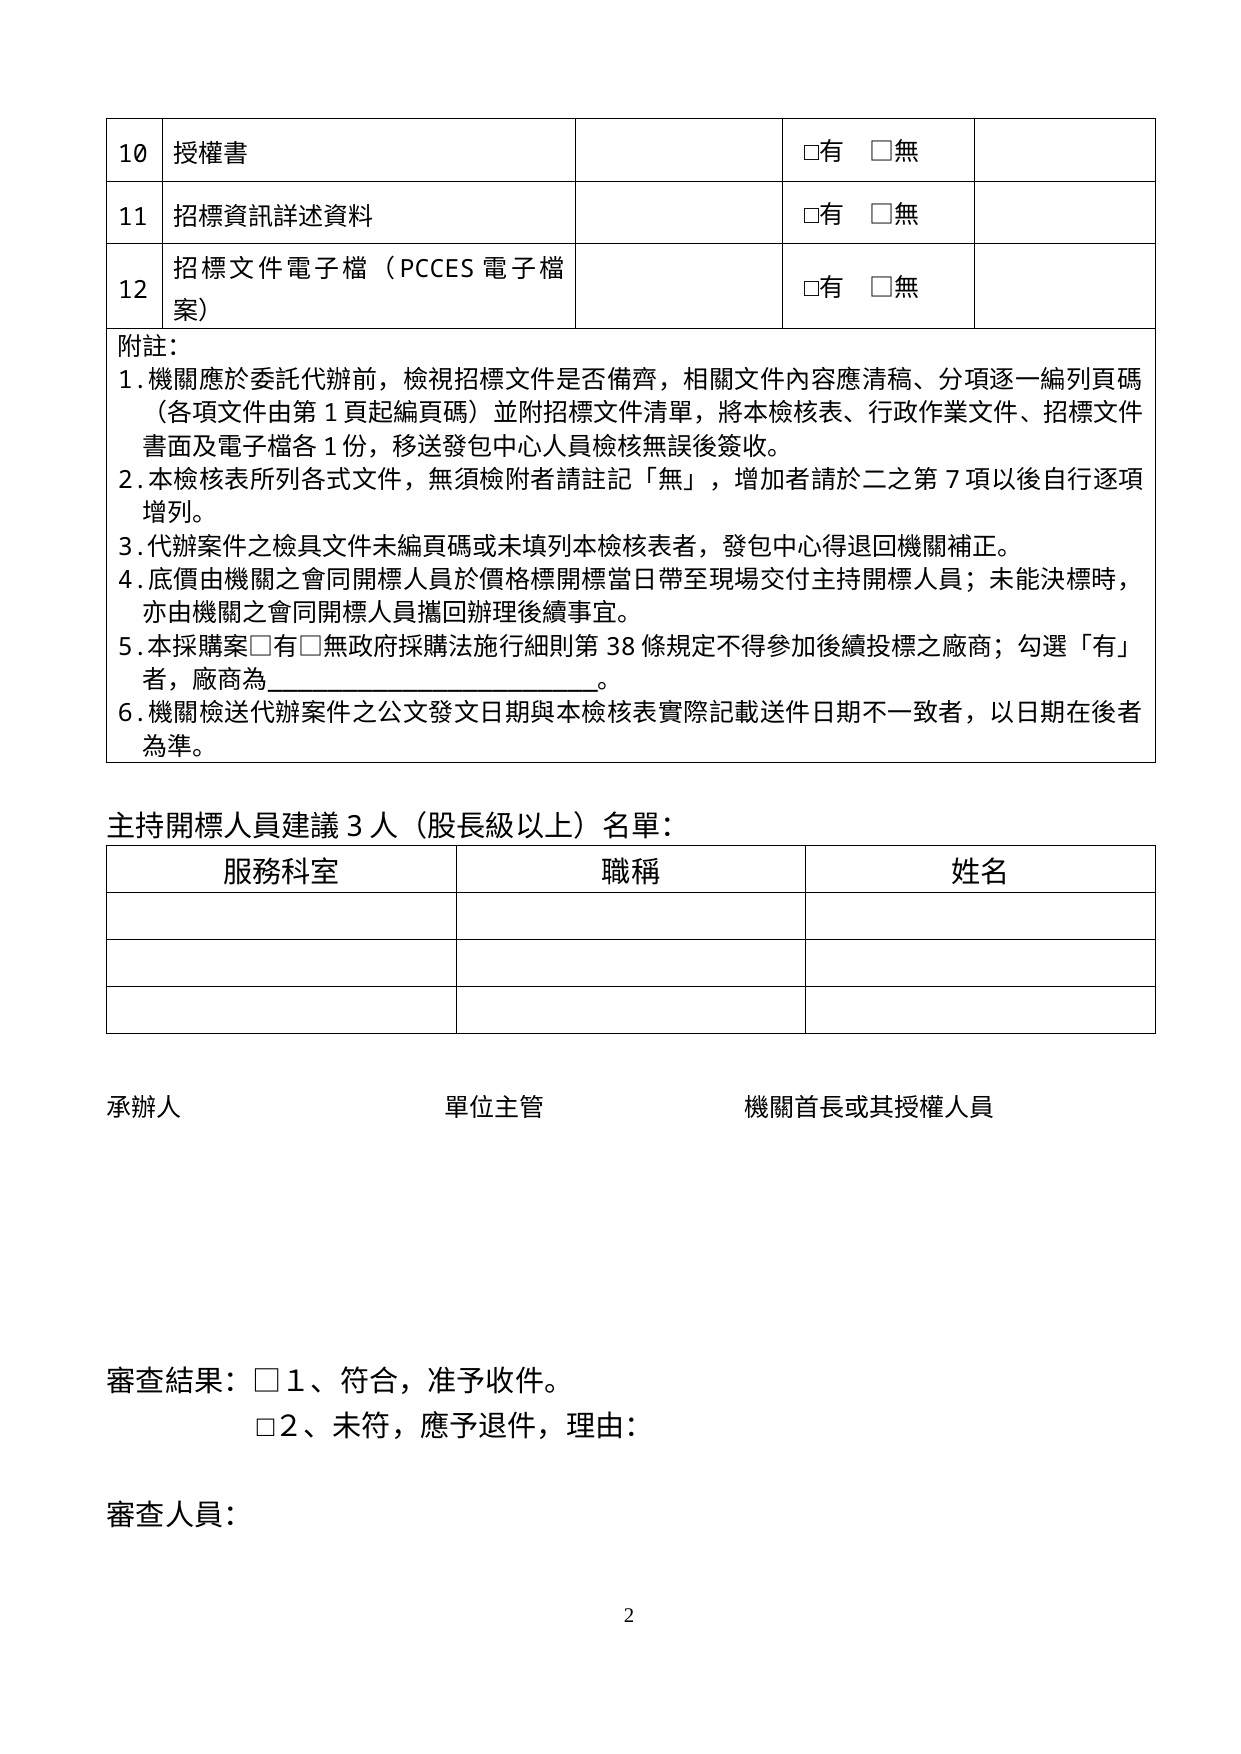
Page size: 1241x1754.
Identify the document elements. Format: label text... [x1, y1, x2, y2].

table_cell 招標資訊詳述資料 [163, 182, 575, 243]
table_cell [975, 119, 1155, 181]
table_cell [107, 940, 456, 986]
table_cell □有 □無 [783, 244, 974, 327]
table_cell □有 □無 [783, 182, 974, 243]
text □２、未符，應予退件，理由： [106, 1400, 1152, 1446]
text 主持開標人員建議3人（股長級以上）名單： [106, 803, 1152, 845]
table_cell [975, 244, 1155, 327]
table_cell 12 [107, 244, 162, 327]
table_header 服務科室 [107, 846, 456, 892]
table_cell [576, 119, 782, 181]
table_cell [576, 182, 782, 243]
table_cell [107, 893, 456, 939]
text 審查結果：□１、符合，准予收件。 [106, 1354, 1152, 1400]
table_cell 附註： 1.機關應於委託代辦前，檢視招標文件是否備齊，相關文件內容應清稿、分項逐一編列頁碼（各項文件由第1頁起編頁碼）並附招標文件清單，將本檢核表、行政作業文件、招標文件書面及電子檔各1份，移送發包中心人員檢核無誤後簽收。 2.本檢核表所列各式文件，無須檢附者請註記「無」，增加者請於二之第7項以後自行逐項增列。 3.代辦案件之檢具文件未編頁碼或未填列本檢核表者，發包中心得退回機關補正。 4.底價由機關之會同開標人員於價格標開標當日帶至現場交付主持開標人員；未能決標時，亦由機關之會同開標人員攜回辦理後續事宜。 5.本採購案□有□無政府採購法施行細則第38條規定不得參加後續投標之廠商；勾選「有」者，廠商為______________________。 6.機關檢送代辦案件之公文發文日期與本檢核表實際記載送件日期不一致者，以日期在後者為準。 [107, 329, 1155, 762]
table_cell [975, 182, 1155, 243]
table_header 姓名 [806, 846, 1155, 892]
table_cell [107, 987, 456, 1032]
table_cell [457, 987, 805, 1032]
text 審查人員： [106, 1492, 1152, 1534]
table_cell [457, 940, 805, 986]
table_cell 10 [107, 119, 162, 181]
table_cell 11 [107, 182, 162, 243]
table_cell [806, 893, 1155, 939]
table_cell □有 □無 [783, 119, 974, 181]
table_header 職稱 [457, 846, 805, 892]
text 承辦人 單位主管 機關首長或其授權人員 [106, 1079, 1152, 1125]
table_cell [576, 244, 782, 327]
table_cell 授權書 [163, 119, 575, 181]
table_cell [806, 940, 1155, 986]
table_cell [457, 893, 805, 939]
table_cell 招標文件電子檔（PCCES電子檔案） [163, 244, 575, 327]
table_cell [806, 987, 1155, 1032]
